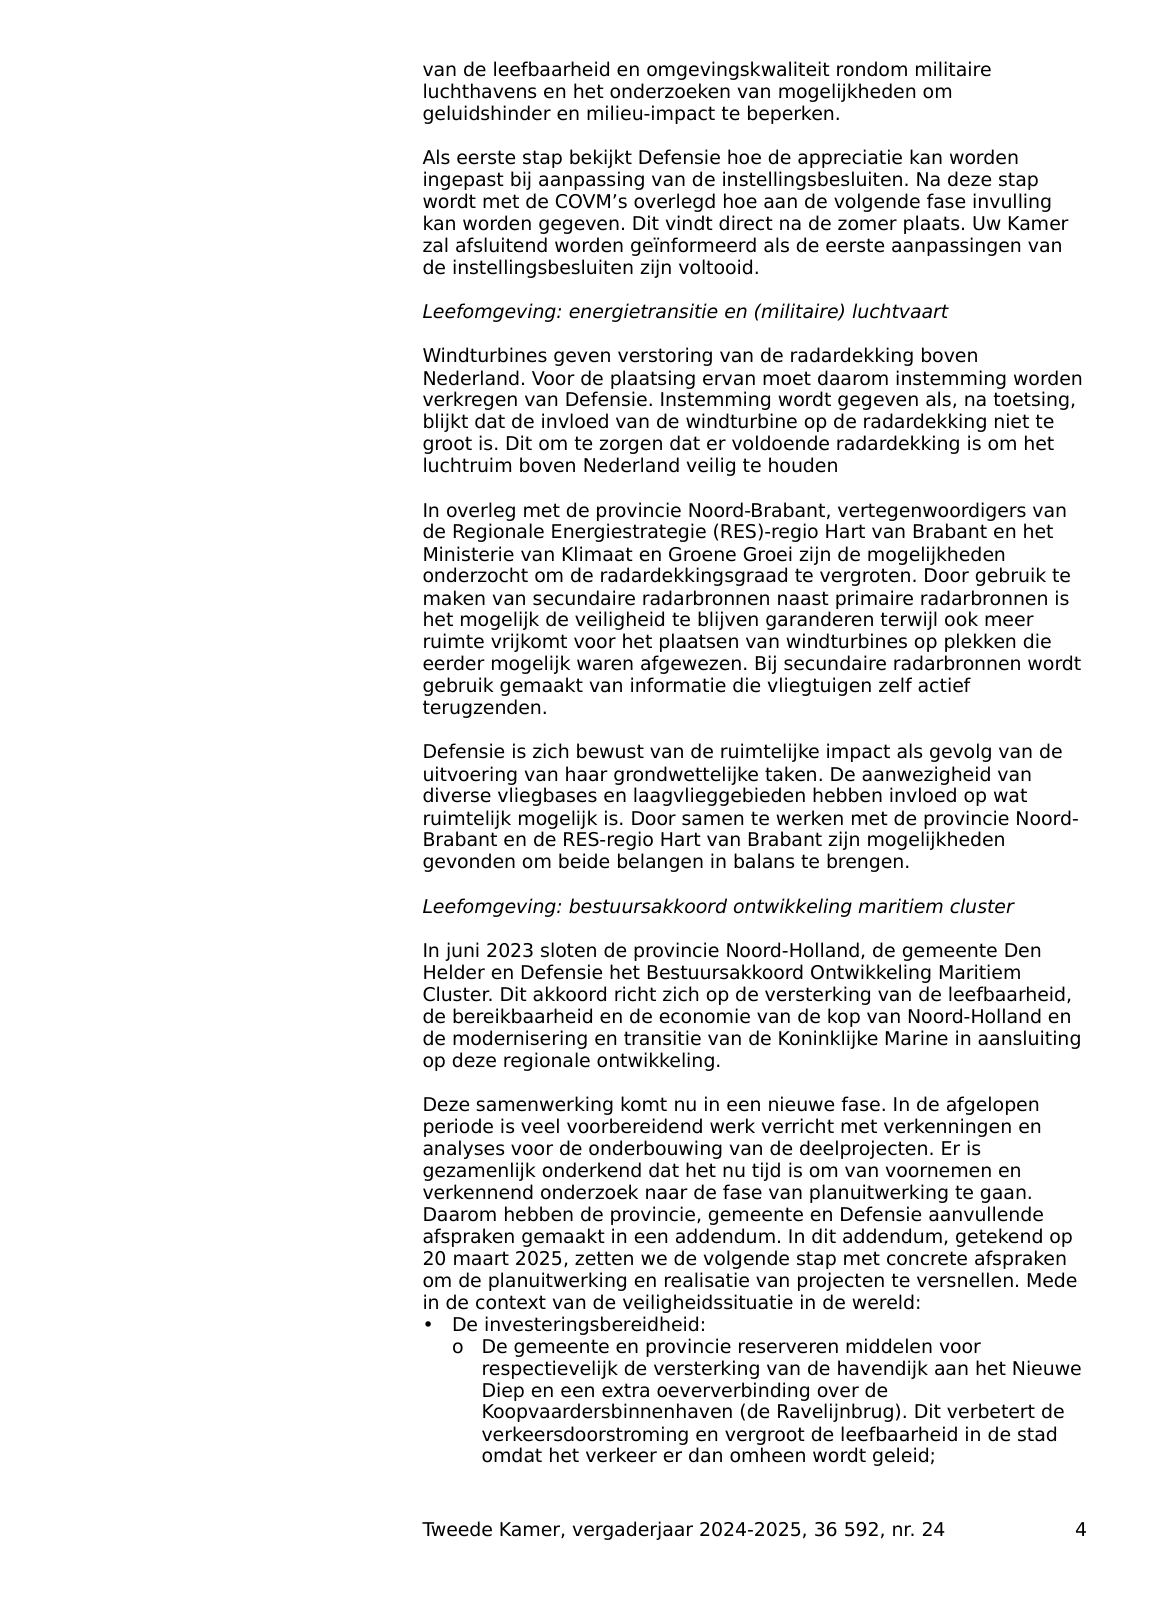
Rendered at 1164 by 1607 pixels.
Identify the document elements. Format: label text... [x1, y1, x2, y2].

text Windturbines geven verstoring van de radardekking boven Nederland. Voor de plaatsing ervan moet daarom instemming worden verkregen van Defensie. Instemming wordt gegeven als, na toetsing, blijkt dat de invloed van de windturbine op de radardekking niet te groot is. Dit om te zorgen dat er voldoende radardekking is om het luchtruim boven Nederland veilig te houden [422, 345, 1087, 477]
text In overleg met de provincie Noord-Brabant, vertegenwoordigers van de Regionale Energiestrategie (RES)-regio Hart van Brabant en het Ministerie van Klimaat en Groene Groei zijn de mogelijkheden onderzocht om de radardekkingsgraad te vergroten. Door gebruik te maken van secundaire radarbronnen naast primaire radarbronnen is het mogelijk de veiligheid te blijven garanderen terwijl ook meer ruimte vrijkomt voor het plaatsen van windturbines op plekken die eerder mogelijk waren afgewezen. Bij secundaire radarbronnen wordt gebruik gemaakt van informatie die vliegtuigen zelf actief terugzenden. [422, 499, 1087, 719]
text • De investeringsbereidheid: [422, 1313, 1087, 1336]
text Deze samenwerking komt nu in een nieuwe fase. In de afgelopen periode is veel voorbereidend werk verricht met verkenningen en analyses voor de onderbouwing van de deelprojecten. Er is gezamenlijk onderkend dat het nu tijd is om van voornemen en verkennend onderzoek naar de fase van planuitwerking te gaan. Daarom hebben de provincie, gemeente en Defensie aanvullende afspraken gemaakt in een addendum. In dit addendum, getekend op 20 maart 2025, zetten we de volgende stap met concrete afspraken om de planuitwerking en realisatie van projecten te versnellen. Mede in de context van de veiligheidssituatie in de wereld: [422, 1094, 1087, 1313]
text Defensie is zich bewust van de ruimtelijke impact als gevolg van de uitvoering van haar grondwettelijke taken. De aanwezigheid van diverse vliegbases en laagvlieggebieden hebben invloed op wat ruimtelijk mogelijk is. Door samen te werken met de provincie Noord-Brabant en de RES-regio Hart van Brabant zijn mogelijkheden gevonden om beide belangen in balans te brengen. [422, 741, 1087, 873]
text Als eerste stap bekijkt Defensie hoe de appreciatie kan worden ingepast bij aanpassing van de instellingsbesluiten. Na deze stap wordt met de COVM’s overlegd hoe aan de volgende fase invulling kan worden gegeven. Dit vindt direct na de zomer plaats. Uw Kamer zal afsluitend worden geïnformeerd als de eerste aanpassingen van de instellingsbesluiten zijn voltooid. [422, 147, 1087, 279]
text van de leefbaarheid en omgevingskwaliteit rondom militaire luchthavens en het onderzoeken van mogelijkheden om geluidshinder en milieu-impact te beperken. [422, 59, 1087, 125]
subtitle Leefomgeving: energietransitie en (militaire) luchtvaart [422, 301, 1087, 323]
text In juni 2023 sloten de provincie Noord-Holland, de gemeente Den Helder en Defensie het Bestuursakkoord Ontwikkeling Maritiem Cluster. Dit akkoord richt zich op de versterking van de leefbaarheid, de bereikbaarheid en de economie van de kop van Noord-Holland en de modernisering en transitie van de Koninklijke Marine in aansluiting op deze regionale ontwikkeling. [422, 940, 1087, 1072]
text o De gemeente en provincie reserveren middelen voor respectievelijk de versterking van de havendijk aan het Nieuwe Diep en een extra oeververbinding over de Koopvaardersbinnenhaven (de Ravelijnbrug). Dit verbetert de verkeersdoorstroming en vergroot de leefbaarheid in de stad omdat het verkeer er dan omheen wordt geleid; [452, 1336, 1087, 1467]
subtitle Leefomgeving: bestuursakkoord ontwikkeling maritiem cluster [422, 896, 1087, 917]
